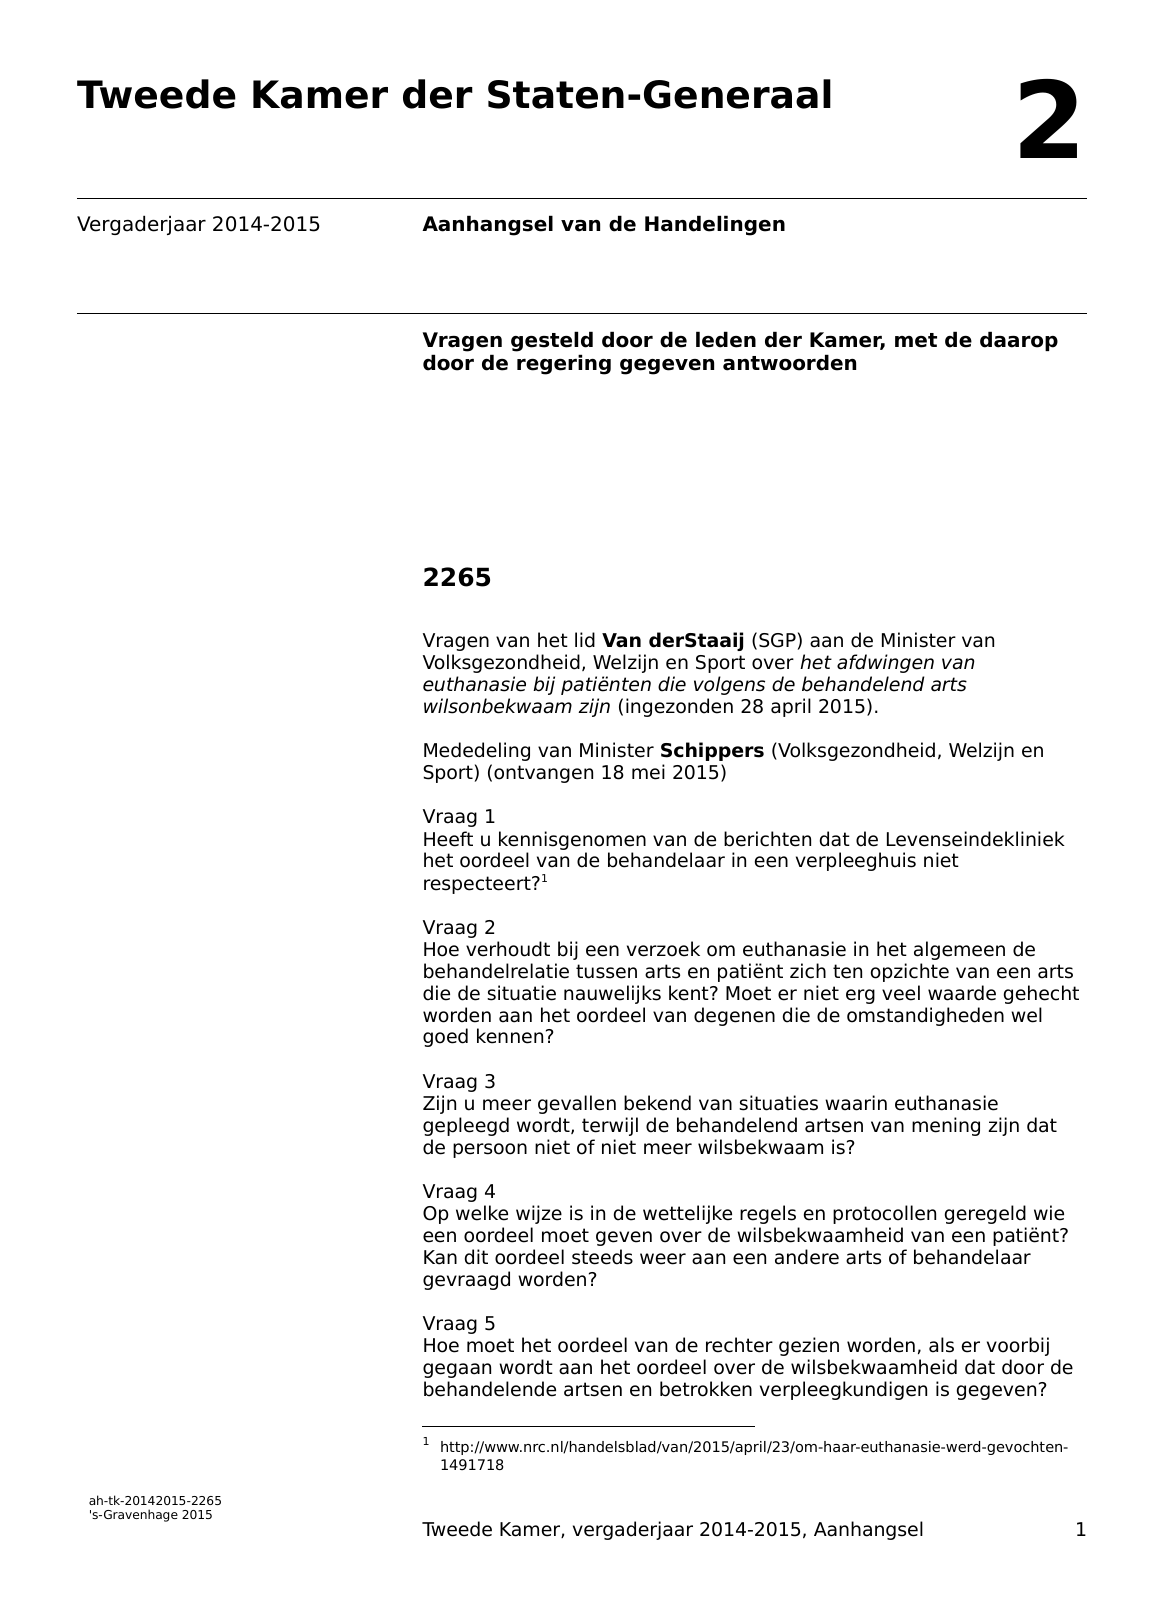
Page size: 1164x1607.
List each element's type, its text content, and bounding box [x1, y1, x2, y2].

text http://www.nrc.nl/handelsblad/van/2015/april/23/om-haar-euthanasie-werd-gevochten-1491718 [422, 1435, 1087, 1474]
table_cell Vragen gesteld door de leden der Kamer, met de daarop door de regering gegeven antwoorden [422, 314, 1087, 375]
text Op welke wijze is in de wettelijke regels en protocollen geregeld wie een oordeel moet geven over de wilsbekwaamheid van een patiënt? Kan dit oordeel steeds weer aan een andere arts of behandelaar gevraagd worden? [422, 1203, 1087, 1291]
text 's-Gravenhage 2015 [88, 1508, 323, 1522]
table_cell Aanhangsel van de Handelingen [422, 199, 1087, 313]
table_cell Vergaderjaar 2014-2015 [77, 199, 422, 313]
text Zijn u meer gevallen bekend van situaties waarin euthanasie gepleegd wordt, terwijl de behandelend artsen van mening zijn dat de persoon niet of niet meer wilsbekwaam is? [422, 1093, 1087, 1158]
text 2265 [422, 563, 1087, 592]
table_header Tweede Kamer der Staten-Generaal [77, 59, 886, 198]
text Vraag 1 [422, 806, 1087, 828]
text Vragen van het lid Van derStaaij (SGP) aan de Minister van Volksgezondheid, Welzijn en Sport over het afdwingen van euthanasie bij patiënten die volgens de behandelend arts wilsonbekwaam zijn (ingezonden 28 april 2015). [422, 630, 1087, 718]
text Vraag 4 [422, 1181, 1087, 1203]
text Mededeling van Minister Schippers (Volksgezondheid, Welzijn en Sport) (ontvangen 18 mei 2015) [422, 740, 1087, 784]
table_cell [77, 314, 422, 375]
text Vraag 5 [422, 1313, 1087, 1335]
text Vraag 2 [422, 917, 1087, 938]
text Vraag 3 [422, 1071, 1087, 1093]
table_header 2 [886, 59, 1087, 198]
text Hoe verhoudt bij een verzoek om euthanasie in het algemeen de behandelrelatie tussen arts en patiënt zich ten opzichte van een arts die de situatie nauwelijks kent? Moet er niet erg veel waarde gehecht worden aan het oordeel van degenen die de omstandigheden wel goed kennen? [422, 938, 1087, 1048]
text ah-tk-20142015-2265 [88, 1494, 323, 1508]
text Hoe moet het oordeel van de rechter gezien worden, als er voorbij gegaan wordt aan het oordeel over de wilsbekwaamheid dat door de behandelende artsen en betrokken verpleegkundigen is gegeven? [422, 1335, 1087, 1401]
text Heeft u kennisgenomen van de berichten dat de Levenseindekliniek het oordeel van de behandelaar in een verpleeghuis niet respecteert? [422, 828, 1087, 894]
